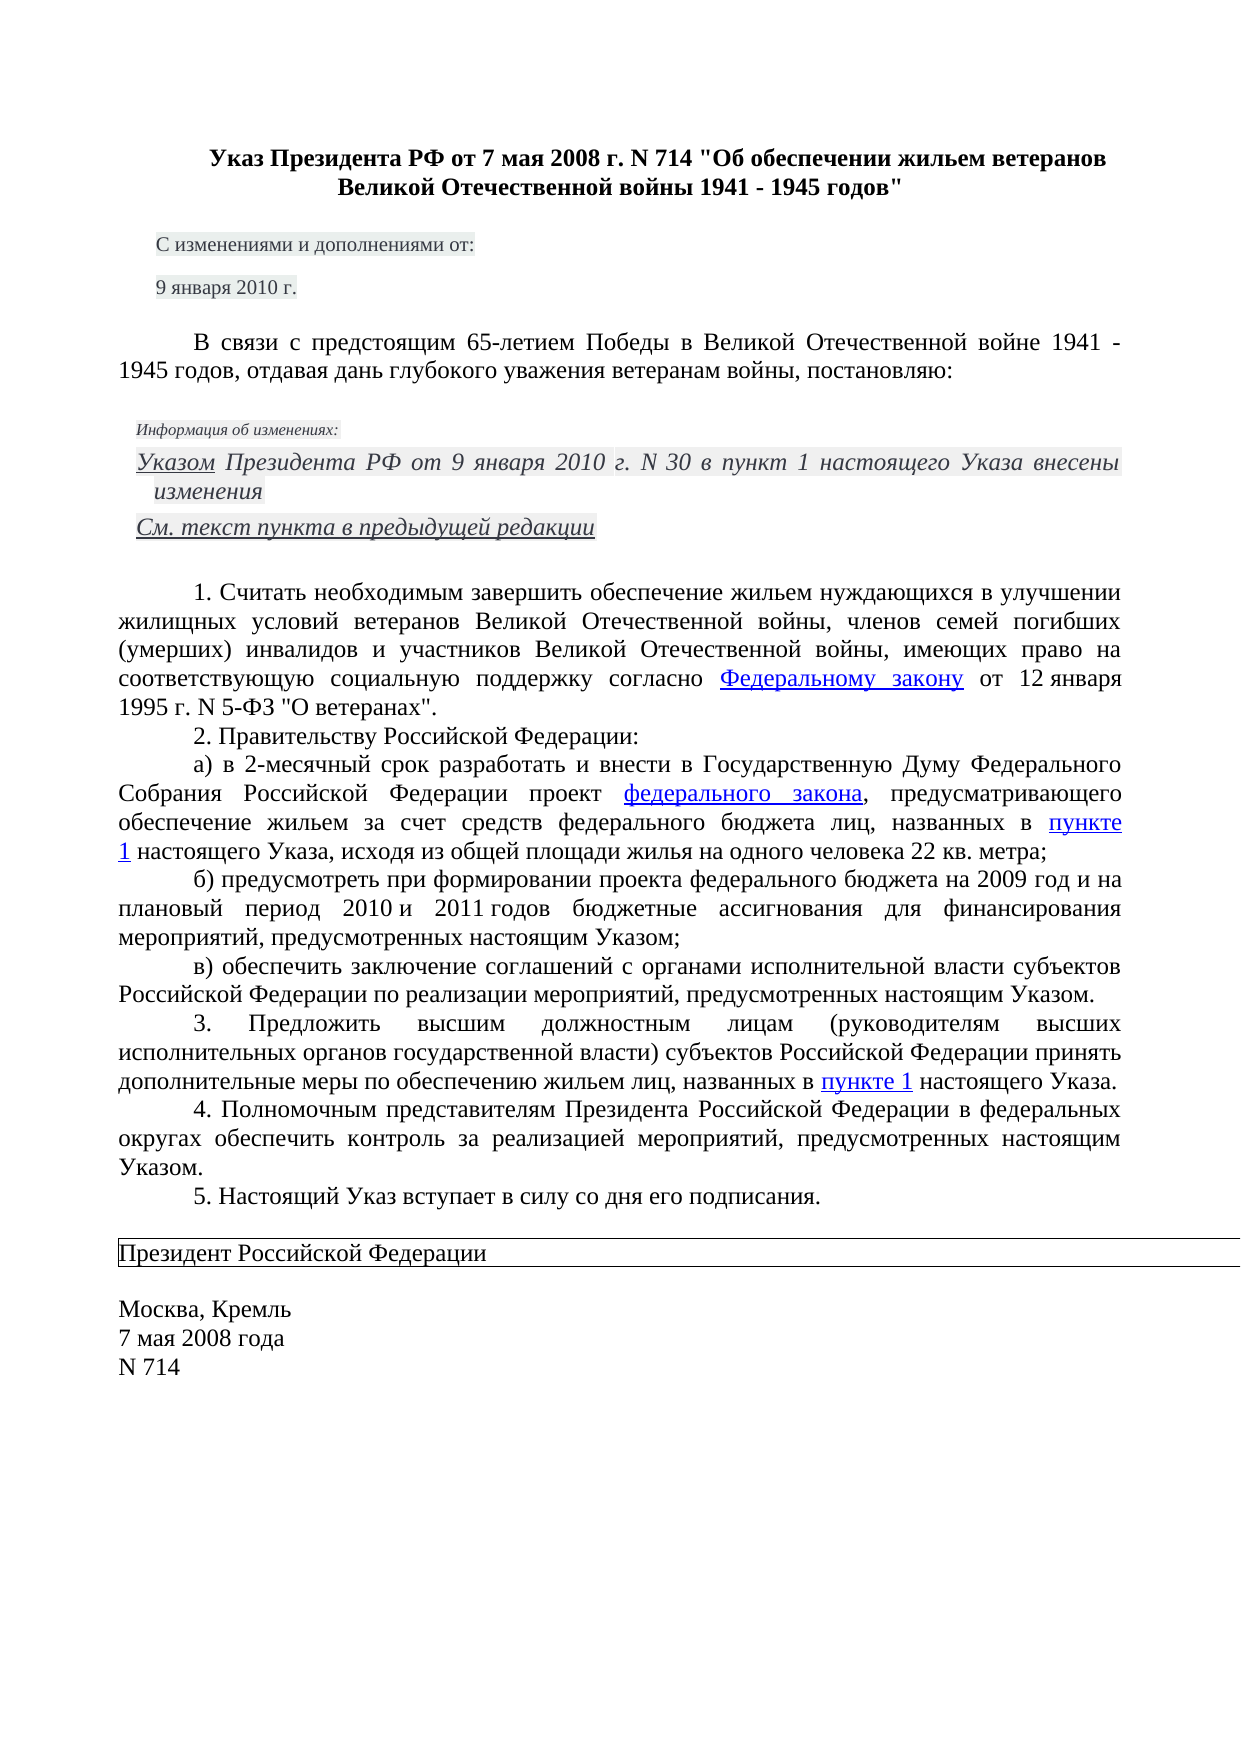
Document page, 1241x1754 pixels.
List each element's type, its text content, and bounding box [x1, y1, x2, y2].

text б) предусмотреть при формировании проекта федерального бюджета на 2009 год и на плановый период 2010 и 2011 годов бюджетные ассигнования для финансирования мероприятий, предусмотренных настоящим Указом; [118, 864, 1122, 951]
text 4. Полномочным представителям Президента Российской Федерации в федеральных округах обеспечить контроль за реализацией мероприятий, предусмотренных настоящим Указом. [118, 1094, 1122, 1181]
table_header Президент Российской Федерации [119, 1239, 1240, 1266]
text 9 января 2010 г. [156, 275, 1084, 299]
text Информация об изменениях: [136, 420, 1122, 439]
text 3. Предложить высшим должностным лицам (руководителям высших исполнительных органов государственной власти) субъектов Российской Федерации принять дополнительные меры по обеспечению жильем лиц, названных в пункте 1 настоящего Указа. [118, 1008, 1122, 1094]
text Указ Президента РФ от 7 мая 2008 г. N 714 "Об обеспечении жильем ветеранов Великой Отечественной войны 1941 - 1945 годов" [118, 143, 1122, 201]
text В связи с предстоящим 65-летием Победы в Великой Отечественной войне 1941 - 1945 годов, отдавая дань глубокого уважения ветеранам войны, постановляю: [118, 327, 1122, 384]
text а) в 2-месячный срок разработать и внести в Государственную Думу Федерального Собрания Российской Федерации проект федерального закона, предусматривающего обеспечение жильем за счет средств федерального бюджета лиц, названных в пункте 1 настоящего Указа, исходя из общей площади жилья на одного человека 22 кв. метра; [118, 749, 1122, 864]
text 1. Считать необходимым завершить обеспечение жильем нуждающихся в улучшении жилищных условий ветеранов Великой Отечественной войны, членов семей погибших (умерших) инвалидов и участников Великой Отечественной войны, имеющих право на соответствующую социальную поддержку согласно Федеральному закону от 12 января 1995 г. N 5-ФЗ "О ветеранах". [118, 577, 1122, 721]
text N 714 [118, 1352, 1122, 1381]
text Указом Президента РФ от 9 января 2010 г. N 30 в пункт 1 настоящего Указа внесены изменения [136, 447, 1122, 504]
text См. текст пункта в предыдущей редакции [136, 512, 1122, 541]
text С изменениями и дополнениями от: [156, 232, 1084, 256]
text в) обеспечить заключение соглашений с органами исполнительной власти субъектов Российской Федерации по реализации мероприятий, предусмотренных настоящим Указом. [118, 951, 1122, 1008]
text Москва, Кремль [118, 1294, 1122, 1323]
text 2. Правительству Российской Федерации: [118, 721, 1122, 749]
text 5. Настоящий Указ вступает в силу со дня его подписания. [118, 1181, 1122, 1209]
text 7 мая 2008 года [118, 1323, 1122, 1352]
